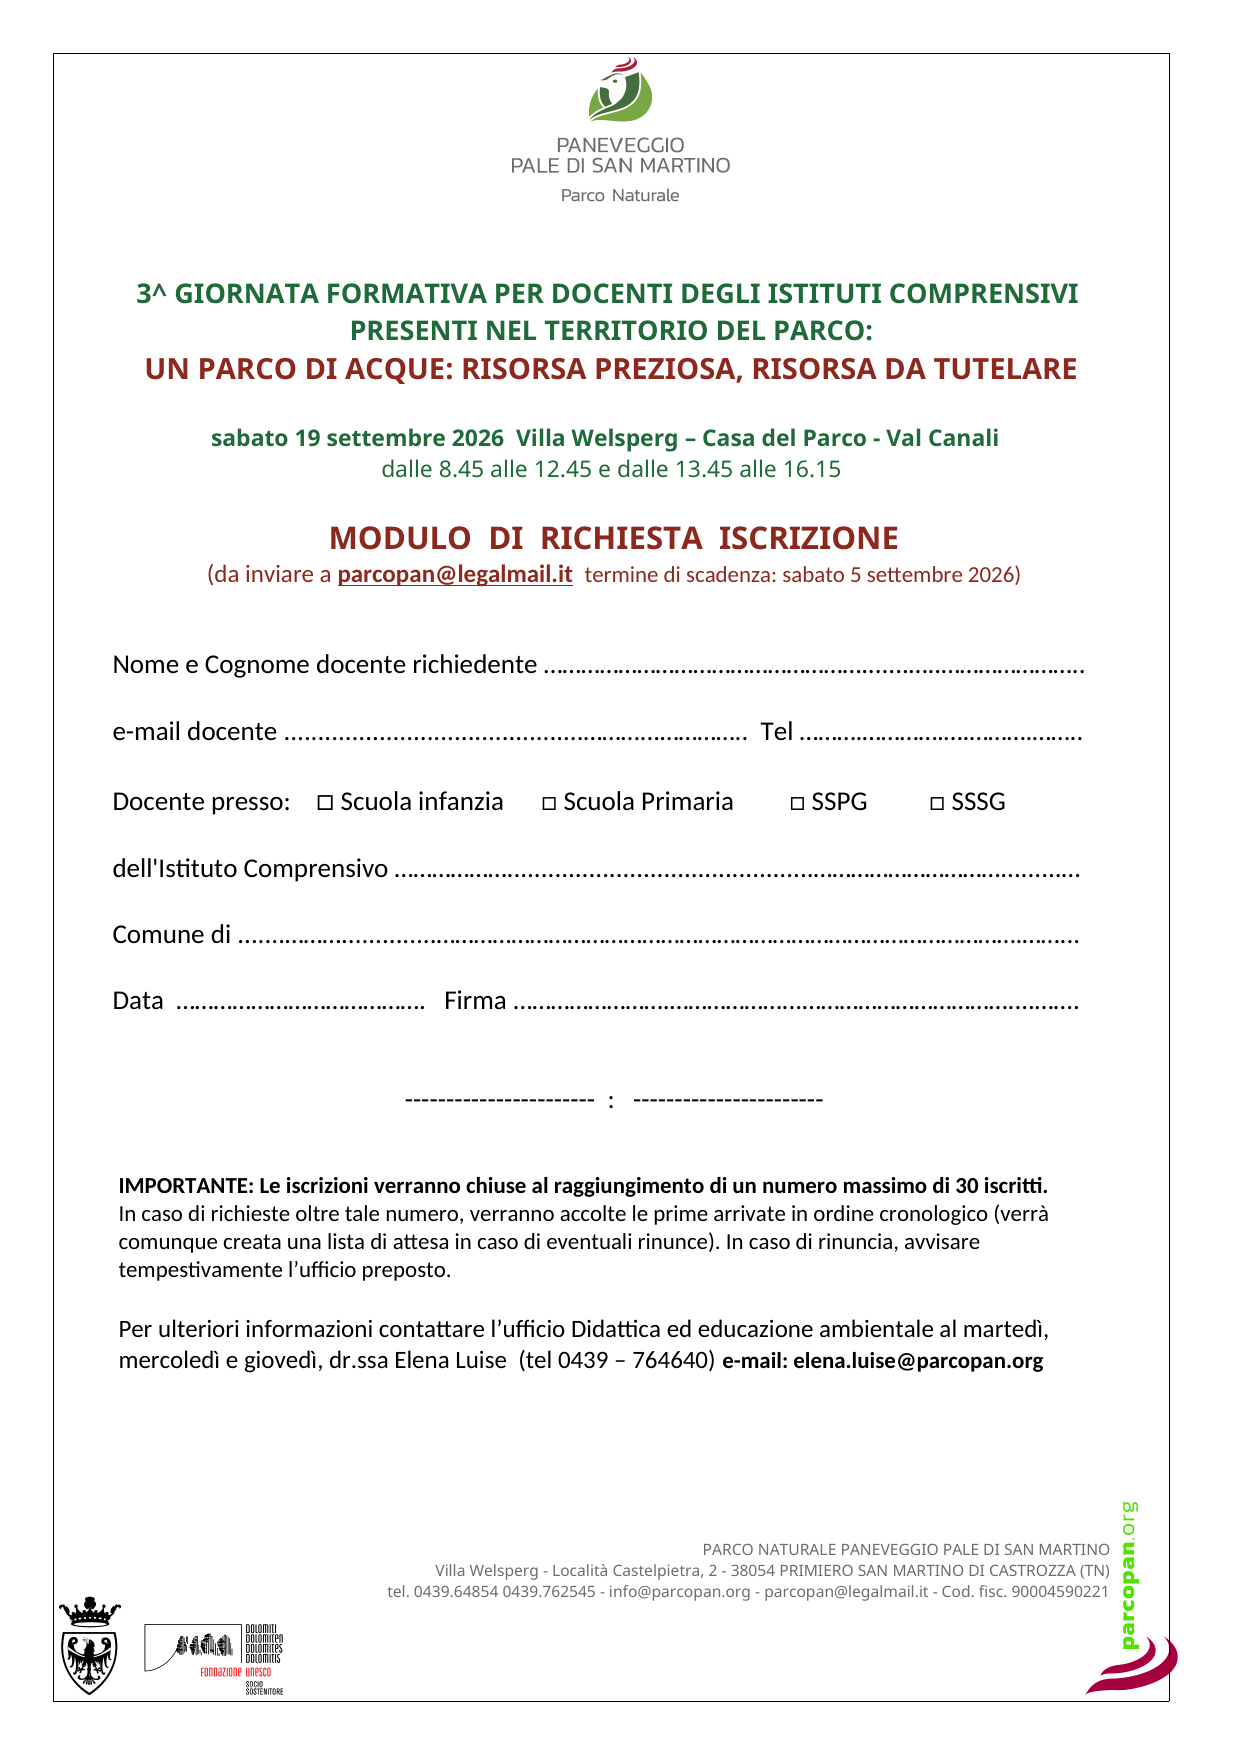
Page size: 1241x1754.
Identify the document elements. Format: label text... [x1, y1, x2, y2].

picture [54, 54, 1169, 231]
picture [54, 1439, 1169, 1701]
picture [0, 27, 1241, 231]
text Docente presso: □ Scuola infanzia □ Scuola Primaria □ SSPG □ SSSG [112, 780, 1110, 818]
text In caso di richieste oltre tale numero, verranno accolte le prime arrivate in ordine cronologico (verrà comunque creata una lista di attesa in caso di eventuali rinunce). In caso di rinuncia, avvisare tempestivamente l’ufficio preposto. [118, 1199, 1110, 1283]
text dell'Istituto Comprensivo ……………….............................................………………………….........… [112, 851, 1110, 884]
text Comune di .......………..............………………………………………………………………………………….……... [112, 917, 1110, 950]
picture [0, 1439, 1236, 1754]
text Nome e Cognome docente richiedente …………………………………………….......…..………………….. [112, 648, 1110, 681]
text 3^ GIORNATA FORMATIVA PER DOCENTI DEGLI ISTITUTI COMPRENSIVI [112, 275, 1110, 312]
text IMPORTANTE: Le iscrizioni verranno chiuse al raggiungimento di un numero massimo di 30 iscritti. [118, 1171, 1110, 1199]
subtitle MODULO DI RICHIESTA ISCRIZIONE [117, 516, 1110, 558]
text (da inviare a parcopan@legalmail.it termine di scadenza: sabato 5 settembre 2026) [118, 558, 1110, 589]
text PRESENTI NEL TERRITORIO DEL PARCO: [112, 312, 1110, 348]
text Data …………………………………. Firma …………………….………………...……………………………....……. [112, 983, 1110, 1016]
text ----------------------- : ----------------------- [118, 1082, 1110, 1115]
text sabato 19 settembre 2026 Villa Welsperg – Casa del Parco - Val Canali [112, 422, 1110, 453]
text e-mail docente ............................................………...………….. Tel ……….………….….……….…….. [112, 714, 1110, 747]
text UN PARCO DI ACQUE: RISORSA PREZIOSA, RISORSA DA TUTELARE [112, 348, 1110, 388]
text Per ulteriori informazioni contattare l’ufficio Didattica ed educazione ambientale al martedì, mercoledì e giovedì, dr.ssa Elena Luise (tel 0439 – 764640) e-mail: elena.luise@parcopan.org [118, 1314, 1110, 1375]
text dalle 8.45 alle 12.45 e dalle 13.45 alle 16.15 [112, 453, 1110, 485]
